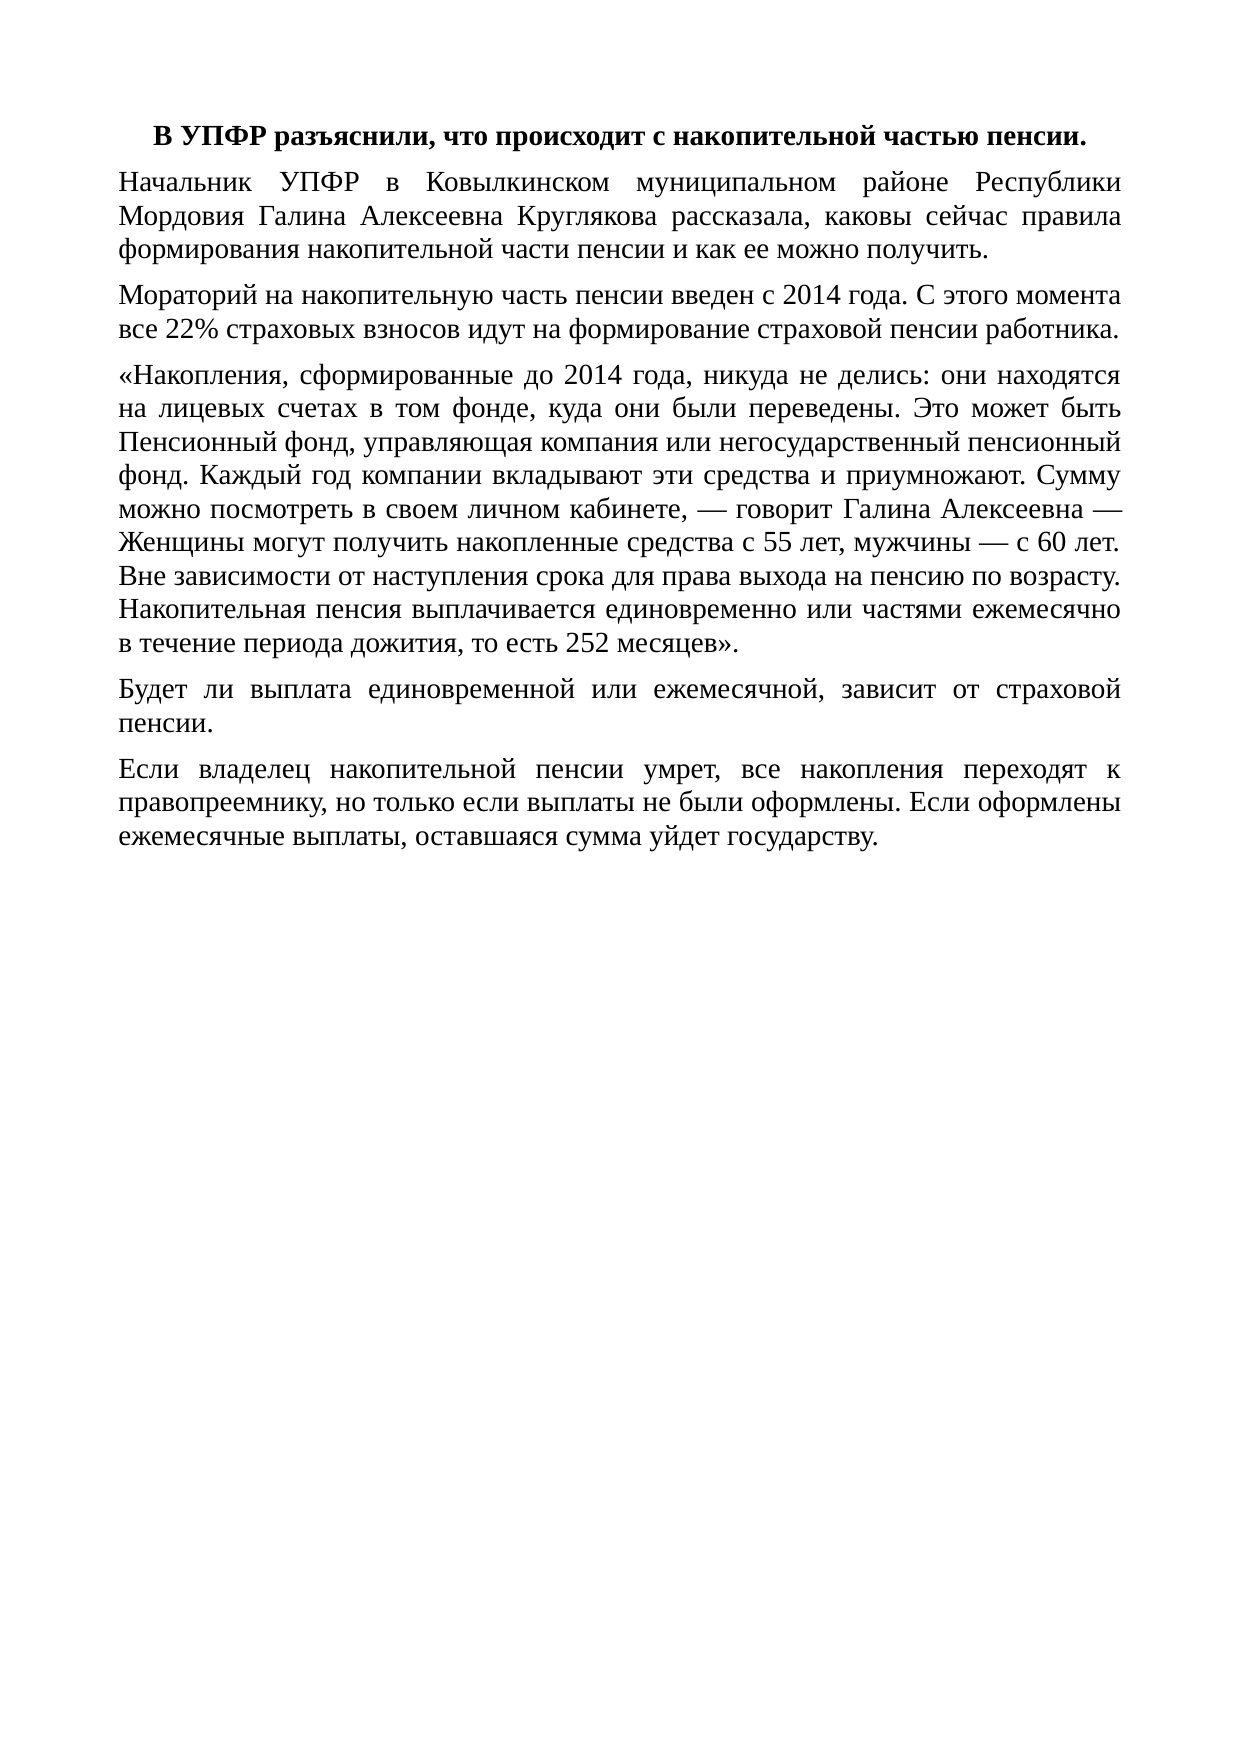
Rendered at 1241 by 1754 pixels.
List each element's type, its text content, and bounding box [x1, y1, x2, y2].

text В УПФР разъяснили, что происходит с накопительной частью пенсии. [118, 118, 1122, 152]
text «Накопления, сформированные до 2014 года, никуда не делись: они находятся на лицевых счетах в том фонде, куда они были переведены. Это может быть Пенсионный фонд, управляющая компания или негосударственный пенсионный фонд. Каждый год компании вкладывают эти средства и приумножают. Сумму можно посмотреть в своем личном кабинете, — говорит Галина Алексеевна — Женщины могут получить накопленные средства с 55 лет, мужчины — с 60 лет. Вне зависимости от наступления срока для права выхода на пенсию по возрасту. Накопительная пенсия выплачивается единовременно или частями ежемесячно в течение периода дожития, то есть 252 месяцев». [118, 357, 1122, 659]
text Начальник УПФР в Ковылкинском муниципальном районе Республики Мордовия Галина Алексеевна Круглякова рассказала, каковы сейчас правила формирования накопительной части пенсии и как ее можно получить. [118, 164, 1122, 265]
text Мораторий на накопительную часть пенсии введен с 2014 года. С этого момента все 22% страховых взносов идут на формирование страховой пенсии работника. [118, 277, 1122, 344]
text Если владелец накопительной пенсии умрет, все накопления переходят к правопреемнику, но только если выплаты не были оформлены. Если оформлены ежемесячные выплаты, оставшаяся сумма уйдет государству. [118, 751, 1122, 851]
text Будет ли выплата единовременной или ежемесячной, зависит от страховой пенсии. [118, 671, 1122, 738]
